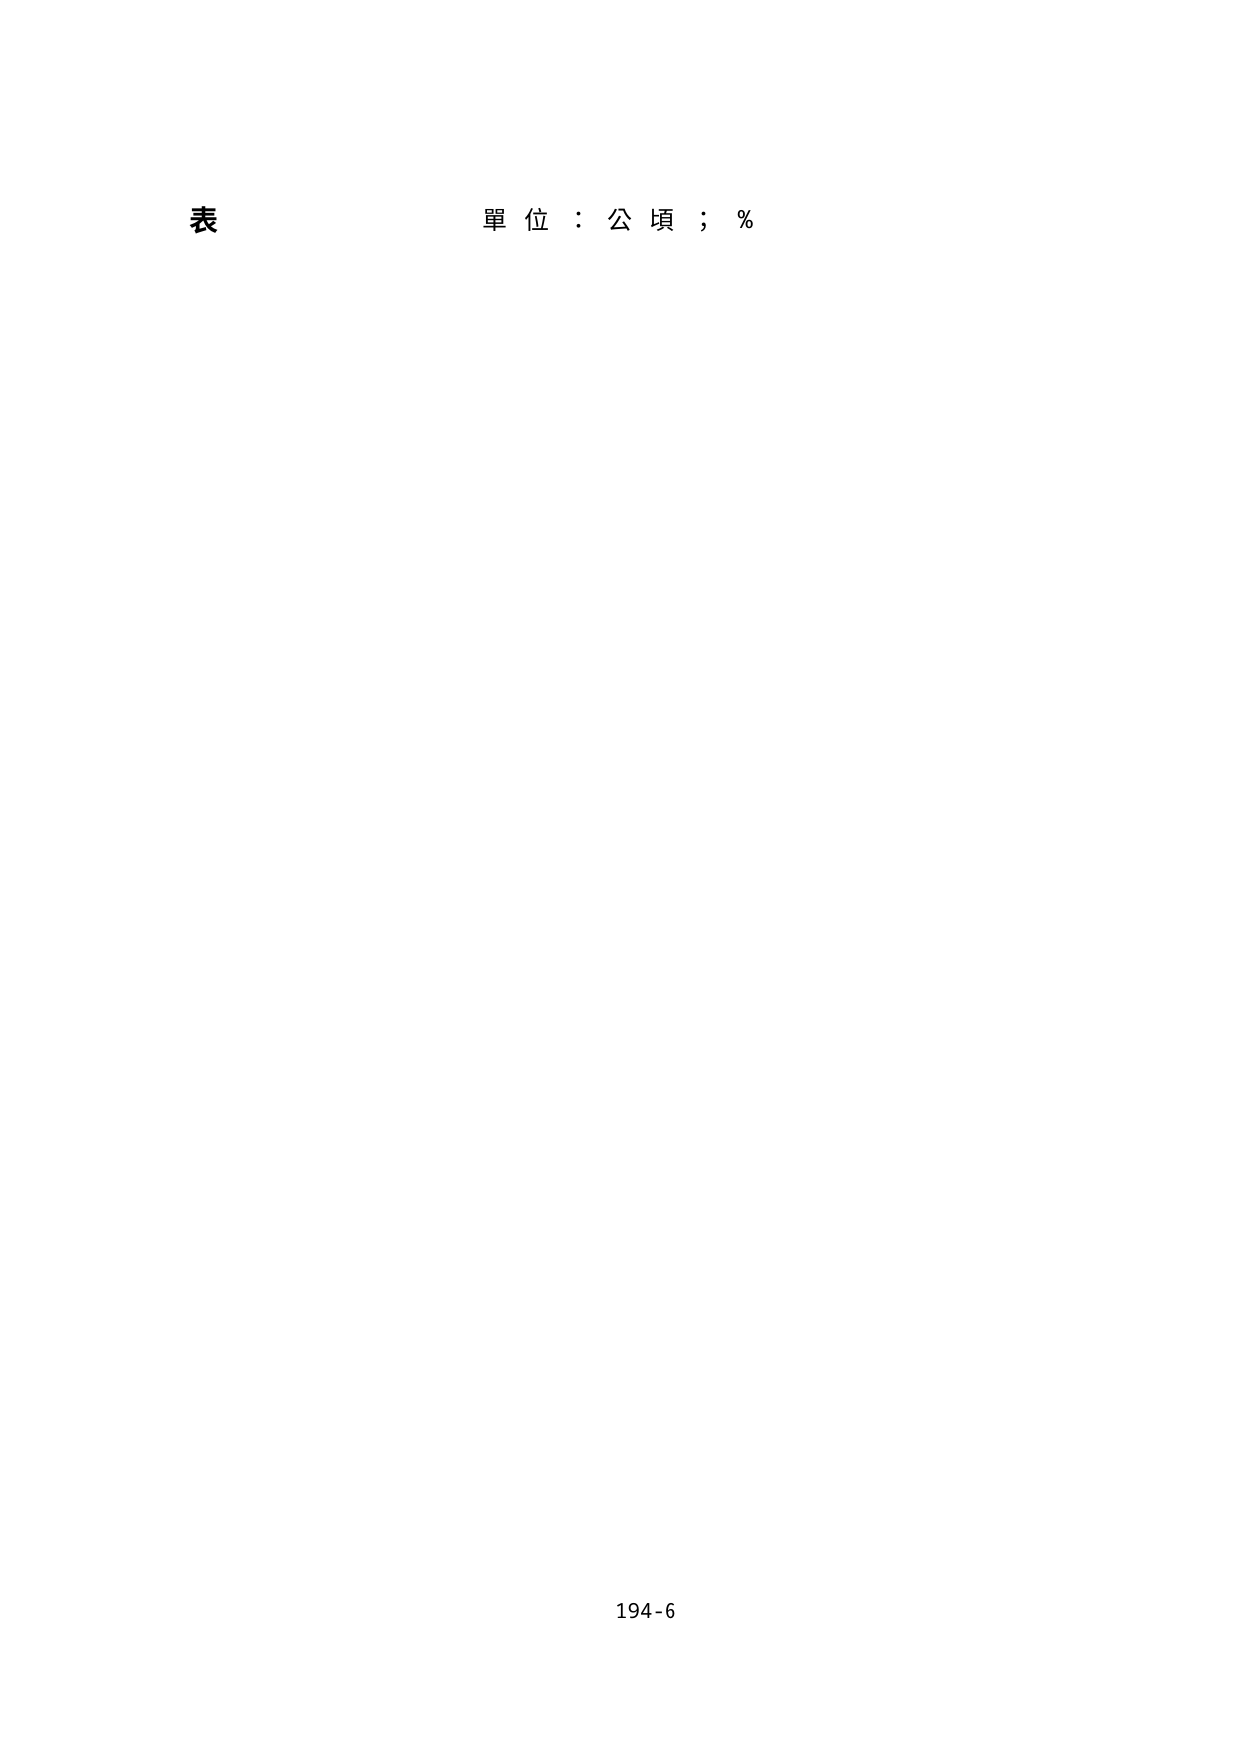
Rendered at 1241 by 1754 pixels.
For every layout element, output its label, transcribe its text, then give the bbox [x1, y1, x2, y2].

text 表 單位：公頃；% [183, 177, 1058, 240]
